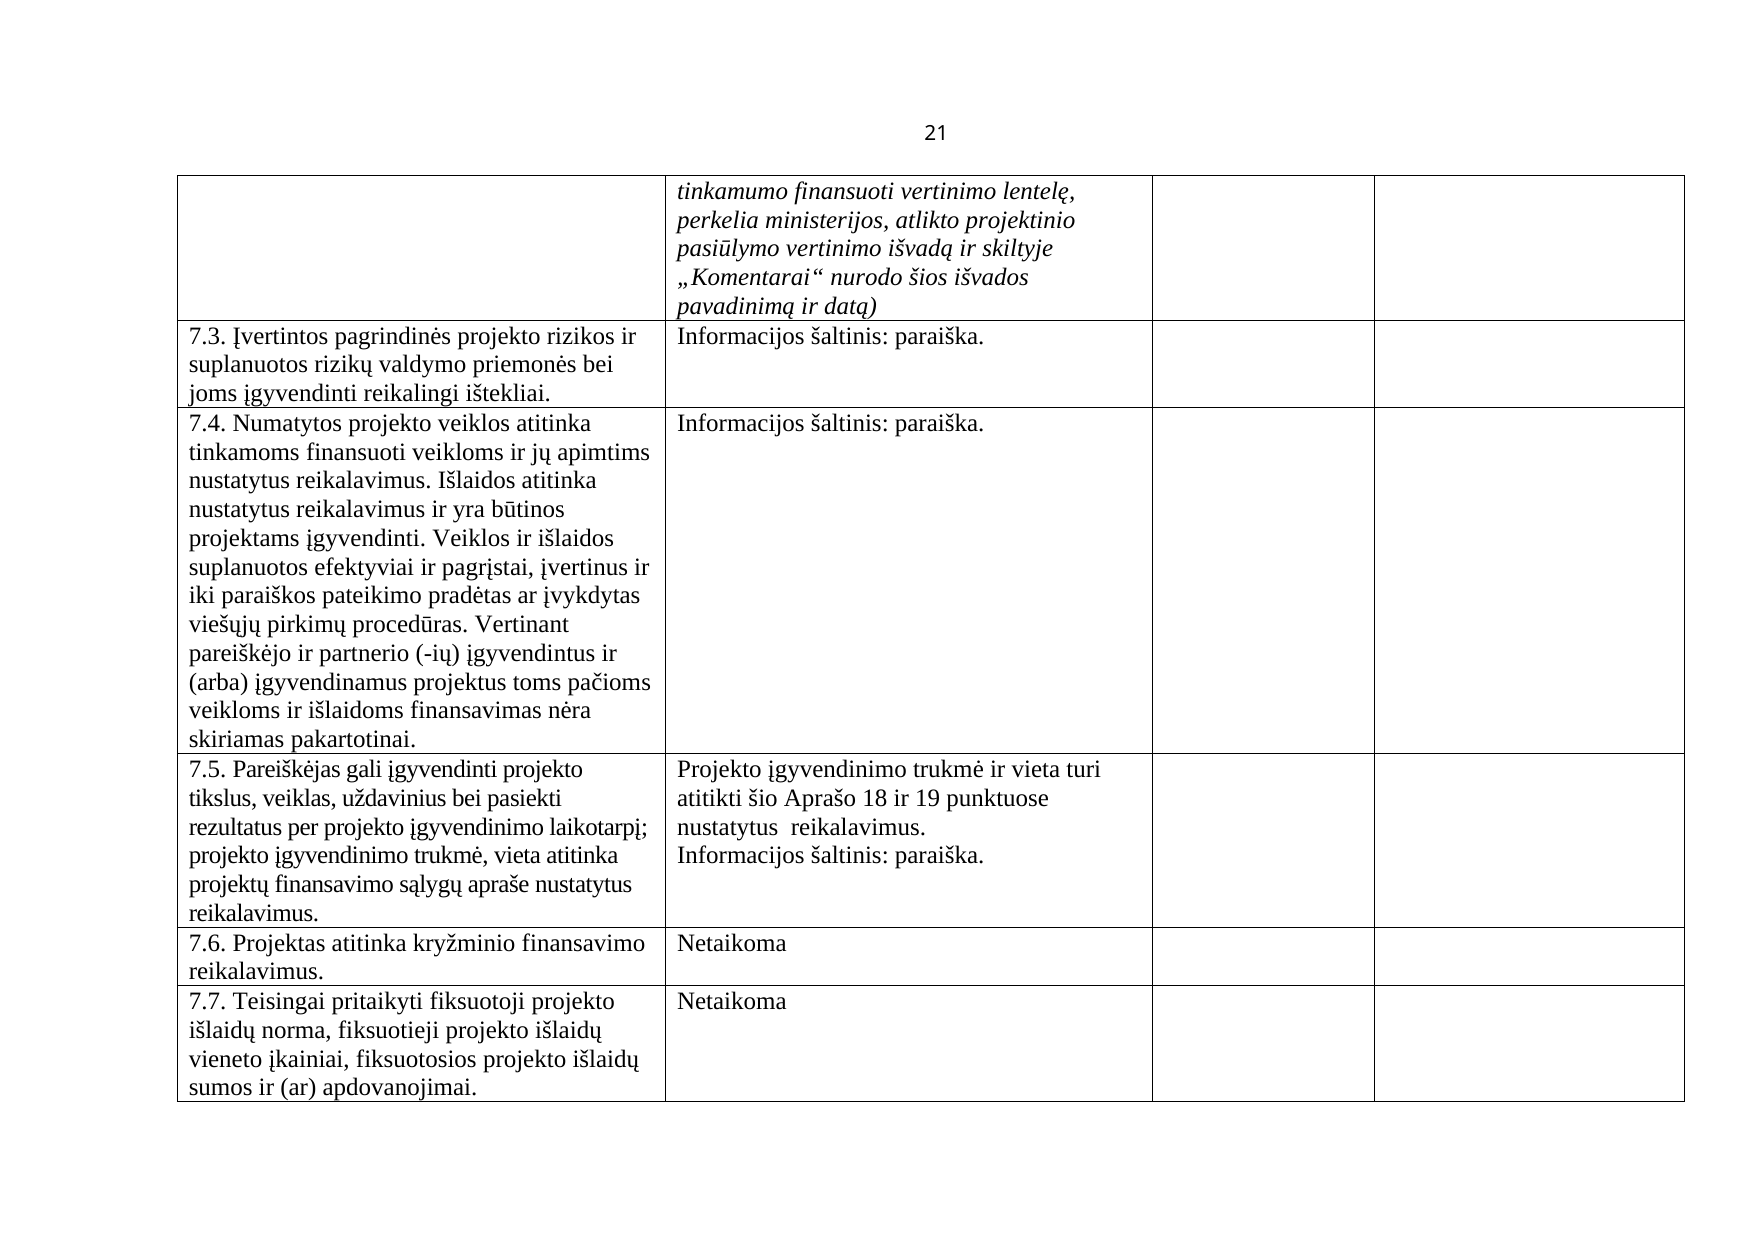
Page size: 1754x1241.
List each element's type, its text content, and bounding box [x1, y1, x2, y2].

table_cell tinkamumo finansuoti vertinimo lentelę, perkelia ministerijos, atlikto projektinio pasiūlymo vertinimo išvadą ir skiltyje „Komentarai“ nurodo šios išvados pavadinimą ir datą) [666, 176, 1152, 320]
table_cell [1153, 986, 1374, 1101]
table_cell 7.7. Teisingai pritaikyti fiksuotoji projekto išlaidų norma, fiksuotieji projekto išlaidų vieneto įkainiai, fiksuotosios projekto išlaidų sumos ir (ar) apdovanojimai. [178, 986, 665, 1101]
table_cell 7.5. Pareiškėjas gali įgyvendinti projekto tikslus, veiklas, uždavinius bei pasiekti rezultatus per projekto įgyvendinimo laikotarpį; projekto įgyvendinimo trukmė, vieta atitinka projektų finansavimo sąlygų apraše nustatytus reikalavimus. [178, 754, 665, 927]
table_cell [1375, 321, 1684, 407]
table_cell [1375, 986, 1684, 1101]
table_cell [1153, 754, 1374, 927]
table_cell [1375, 408, 1684, 753]
table_cell 7.6. Projektas atitinka kryžminio finansavimo reikalavimus. [178, 928, 665, 985]
table_cell Netaikoma [666, 986, 1152, 1101]
table_cell Netaikoma [666, 928, 1152, 985]
table_cell Informacijos šaltinis: paraiška. [666, 321, 1152, 407]
table_cell [1153, 408, 1374, 753]
table_cell [1375, 928, 1684, 985]
table_cell [178, 176, 665, 320]
table_cell 7.3. Įvertintos pagrindinės projekto rizikos ir suplanuotos rizikų valdymo priemonės bei joms įgyvendinti reikalingi ištekliai. [178, 321, 665, 407]
table_cell [1153, 928, 1374, 985]
table_cell [1375, 754, 1684, 927]
table_cell [1153, 176, 1374, 320]
table_cell Informacijos šaltinis: paraiška. [666, 408, 1152, 753]
table_cell 7.4. Numatytos projekto veiklos atitinka tinkamoms finansuoti veikloms ir jų apimtims nustatytus reikalavimus. Išlaidos atitinka nustatytus reikalavimus ir yra būtinos projektams įgyvendinti. Veiklos ir išlaidos suplanuotos efektyviai ir pagrįstai, įvertinus ir iki paraiškos pateikimo pradėtas ar įvykdytas viešųjų pirkimų procedūras. Vertinant pareiškėjo ir partnerio (-ių) įgyvendintus ir (arba) įgyvendinamus projektus toms pačioms veikloms ir išlaidoms finansavimas nėra skiriamas pakartotinai. [178, 408, 665, 753]
table_cell [1375, 176, 1684, 320]
table_cell [1153, 321, 1374, 407]
table_cell Projekto įgyvendinimo trukmė ir vieta turi atitikti šio Aprašo 18 ir 19 punktuose nustatytus reikalavimus. Informacijos šaltinis: paraiška. [666, 754, 1152, 927]
